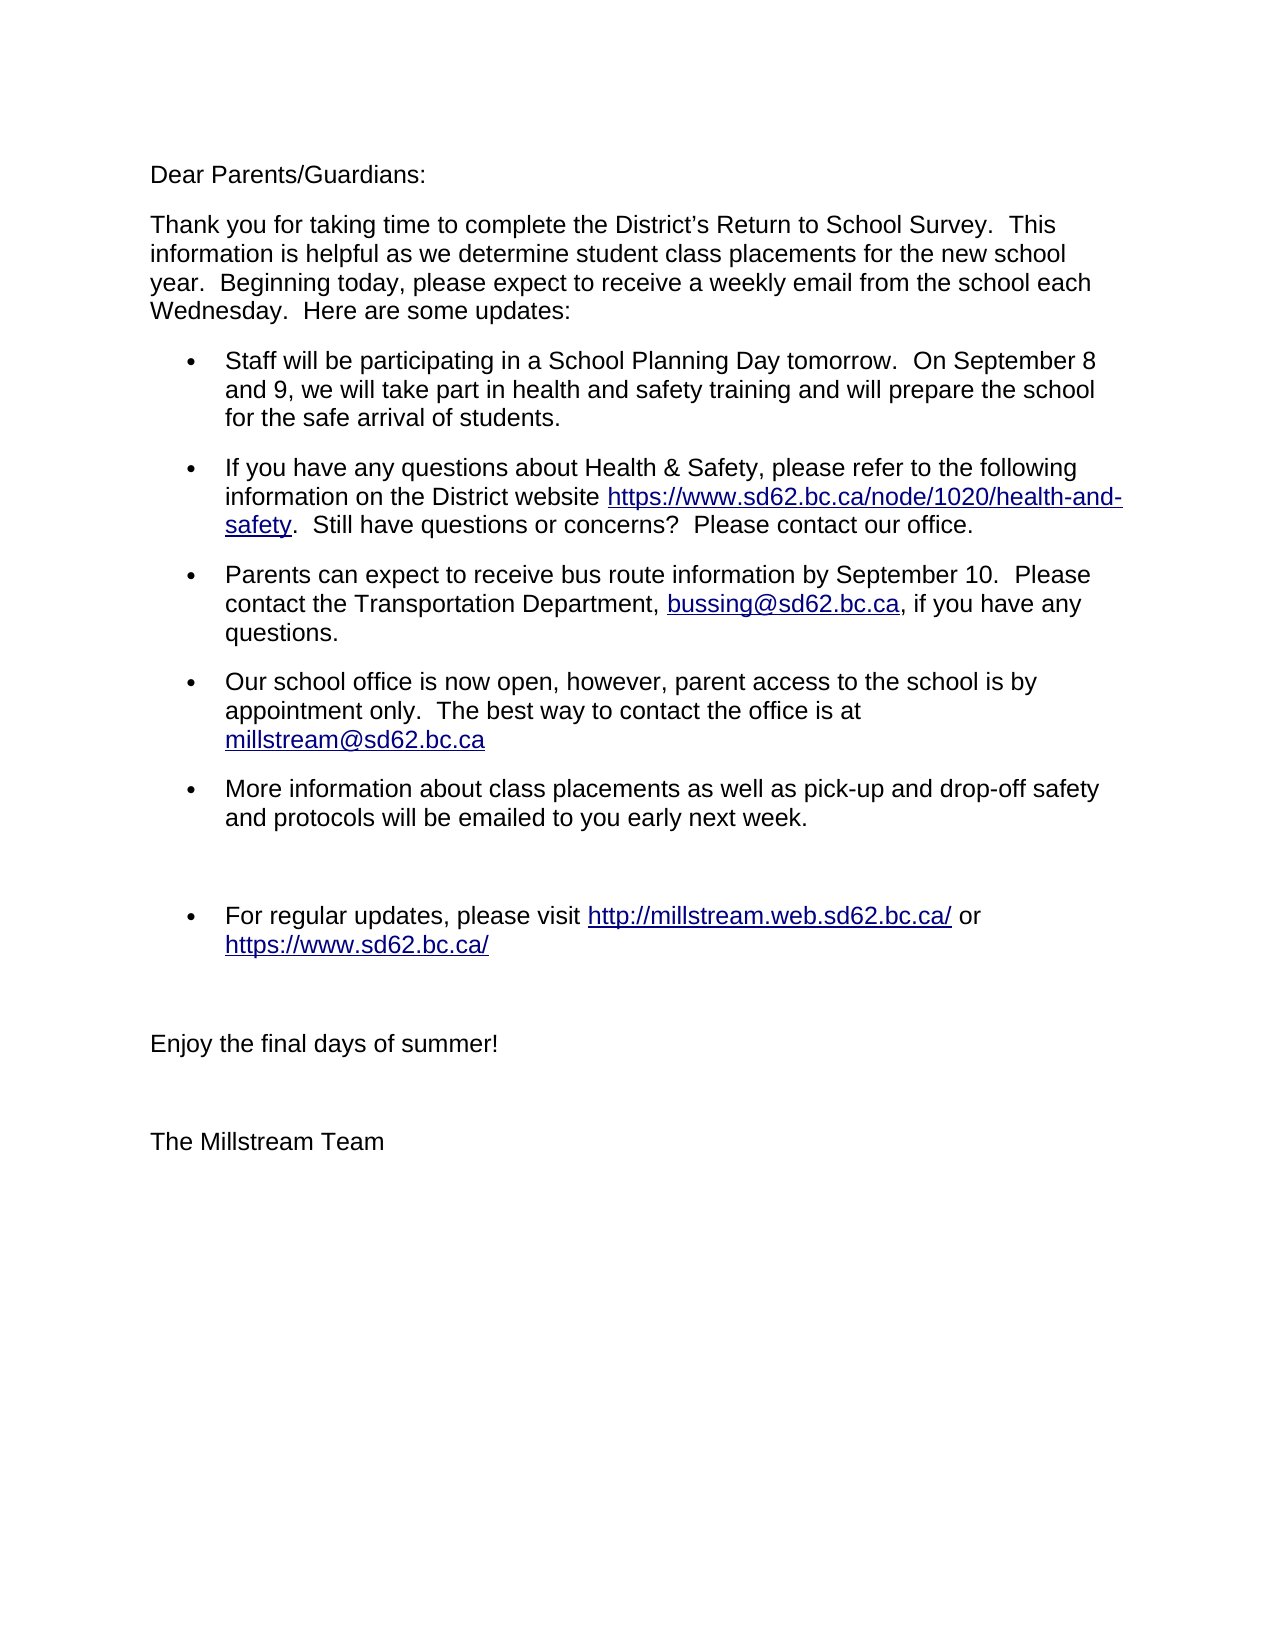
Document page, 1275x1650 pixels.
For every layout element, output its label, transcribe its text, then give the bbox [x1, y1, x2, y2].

text Enjoy the final days of summer! [150, 1028, 1125, 1057]
text Thank you for taking time to complete the District’s Return to School Survey. This information is helpful as we determine student class placements for the new school year. Beginning today, please expect to receive a weekly email from the school each Wednesday. Here are some updates: [150, 210, 1125, 325]
list Our school office is now open, however, parent access to the school is by appointment only. The best way to contact the office is at millstream@sd62.bc.ca [187, 667, 1125, 753]
list Staff will be participating in a School Planning Day tomorrow. On September 8 and 9, we will take part in health and safety training and will prepare the school for the safe arrival of students. [187, 346, 1125, 432]
text Dear Parents/Guardians: [150, 160, 1125, 189]
list If you have any questions about Health & Safety, please refer to the following information on the District website https://www.sd62.bc.ca/node/1020/health-and-safety. Still have questions or concerns? Please contact our office. [187, 453, 1125, 539]
list For regular updates, please visit http://millstream.web.sd62.bc.ca/ or https://www.sd62.bc.ca/ [187, 901, 1125, 959]
list More information about class placements as well as pick-up and drop-off safety and protocols will be emailed to you early next week. [187, 774, 1125, 832]
text The Millstream Team [150, 1127, 1125, 1156]
list Parents can expect to receive bus route information by September 10. Please contact the Transportation Department, bussing@sd62.bc.ca, if you have any questions. [187, 560, 1125, 646]
